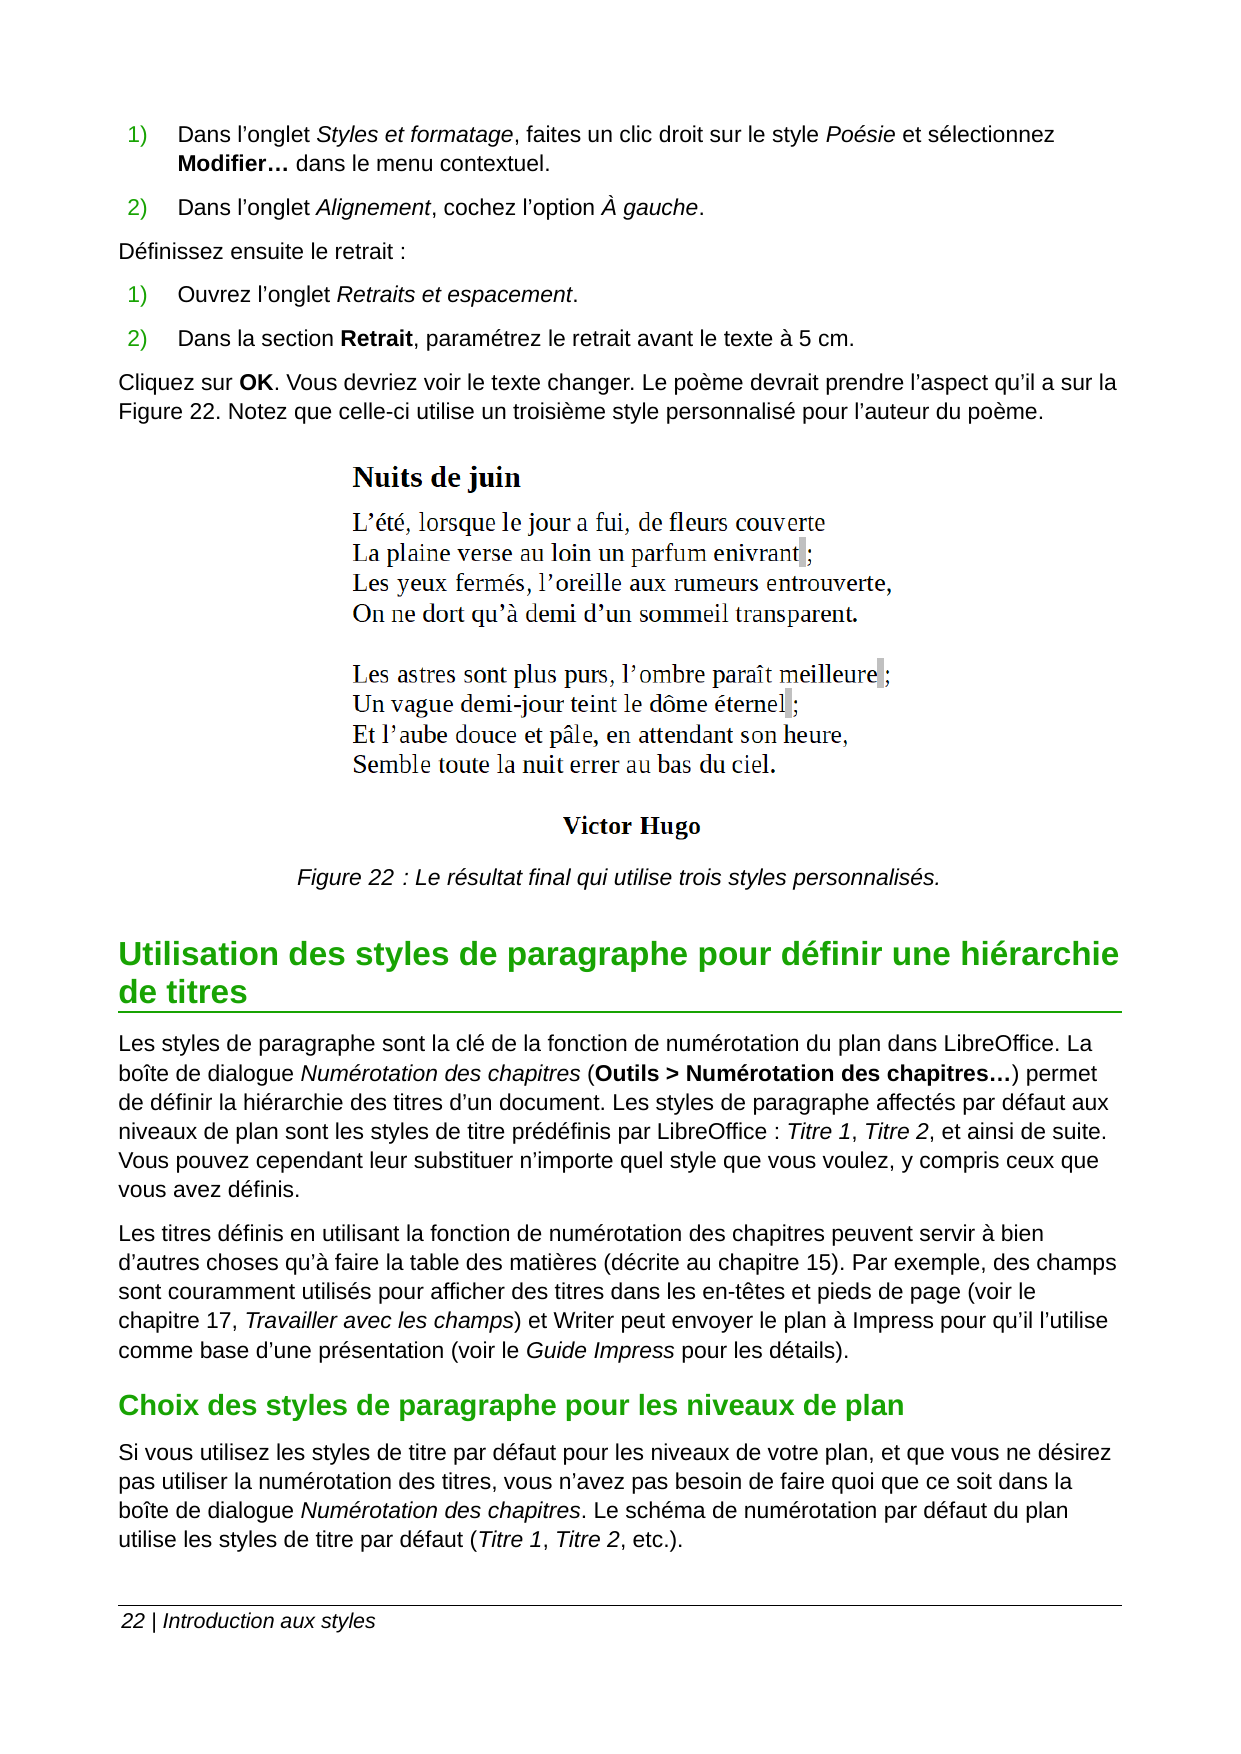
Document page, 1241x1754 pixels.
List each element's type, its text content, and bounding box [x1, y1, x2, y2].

subtitle Choix des styles de paragraphe pour les niveaux de plan [118, 1392, 1122, 1421]
picture [338, 453, 902, 861]
list Ouvrez l’onglet Retraits et espacement. [148, 278, 1122, 308]
text Définissez ensuite le retrait : [118, 235, 1122, 264]
text Si vous utilisez les styles de titre par défaut pour les niveaux de votre plan, et que vous ne désirez pas utiliser la numérotation des titres, vous n’avez pas besoin de faire quoi que ce soit dans la boîte de dialogue Numérotation des chapitres. Le schéma de numérotation par défaut du plan utilise les styles de titre par défaut (Titre 1, Titre 2, etc.). [118, 1436, 1122, 1553]
text Cliquez sur OK. Vous devriez voir le texte changer. Le poème devrait prendre l’aspect qu’il a sur la Figure 22. Notez que celle-ci utilise un troisième style personnalisé pour l’auteur du poème. [118, 366, 1122, 424]
text Les styles de paragraphe sont la clé de la fonction de numérotation du plan dans LibreOffice. La boîte de dialogue Numérotation des chapitres (Outils > Numérotation des chapitres…) permet de définir la hiérarchie des titres d’un document. Les styles de paragraphe affectés par défaut aux niveaux de plan sont les styles de titre prédéfinis par LibreOffice : Titre 1, Titre 2, et ainsi de suite. Vous pouvez cependant leur substituer n’importe quel style que vous voulez, y compris ceux que vous avez définis. [118, 1028, 1122, 1203]
list Dans l’onglet Styles et formatage, faites un clic droit sur le style Poésie et sélectionnez Modifier… dans le menu contextuel. [148, 118, 1122, 176]
list Dans l’onglet Alignement, cochez l’option À gauche. [148, 191, 1122, 220]
list Dans la section Retrait, paramétrez le retrait avant le texte à 5 cm. [148, 322, 1122, 351]
text Figure 22 : Le résultat final qui utilise trois styles personnalisés. [118, 861, 1122, 890]
text Les titres définis en utilisant la fonction de numérotation des chapitres peuvent servir à bien d’autres choses qu’à faire la table des matières (décrite au chapitre 15). Par exemple, des champs sont couramment utilisés pour afficher des titres dans les en-têtes et pieds de page (voir le chapitre 17, Travailler avec les champs) et Writer peut envoyer le plan à Impress pour qu’il l’utilise comme base d’une présentation (voir le Guide Impress pour les détails). [118, 1217, 1122, 1363]
subtitle Utilisation des styles de paragraphe pour définir une hiérarchie de titres [118, 934, 1122, 1011]
